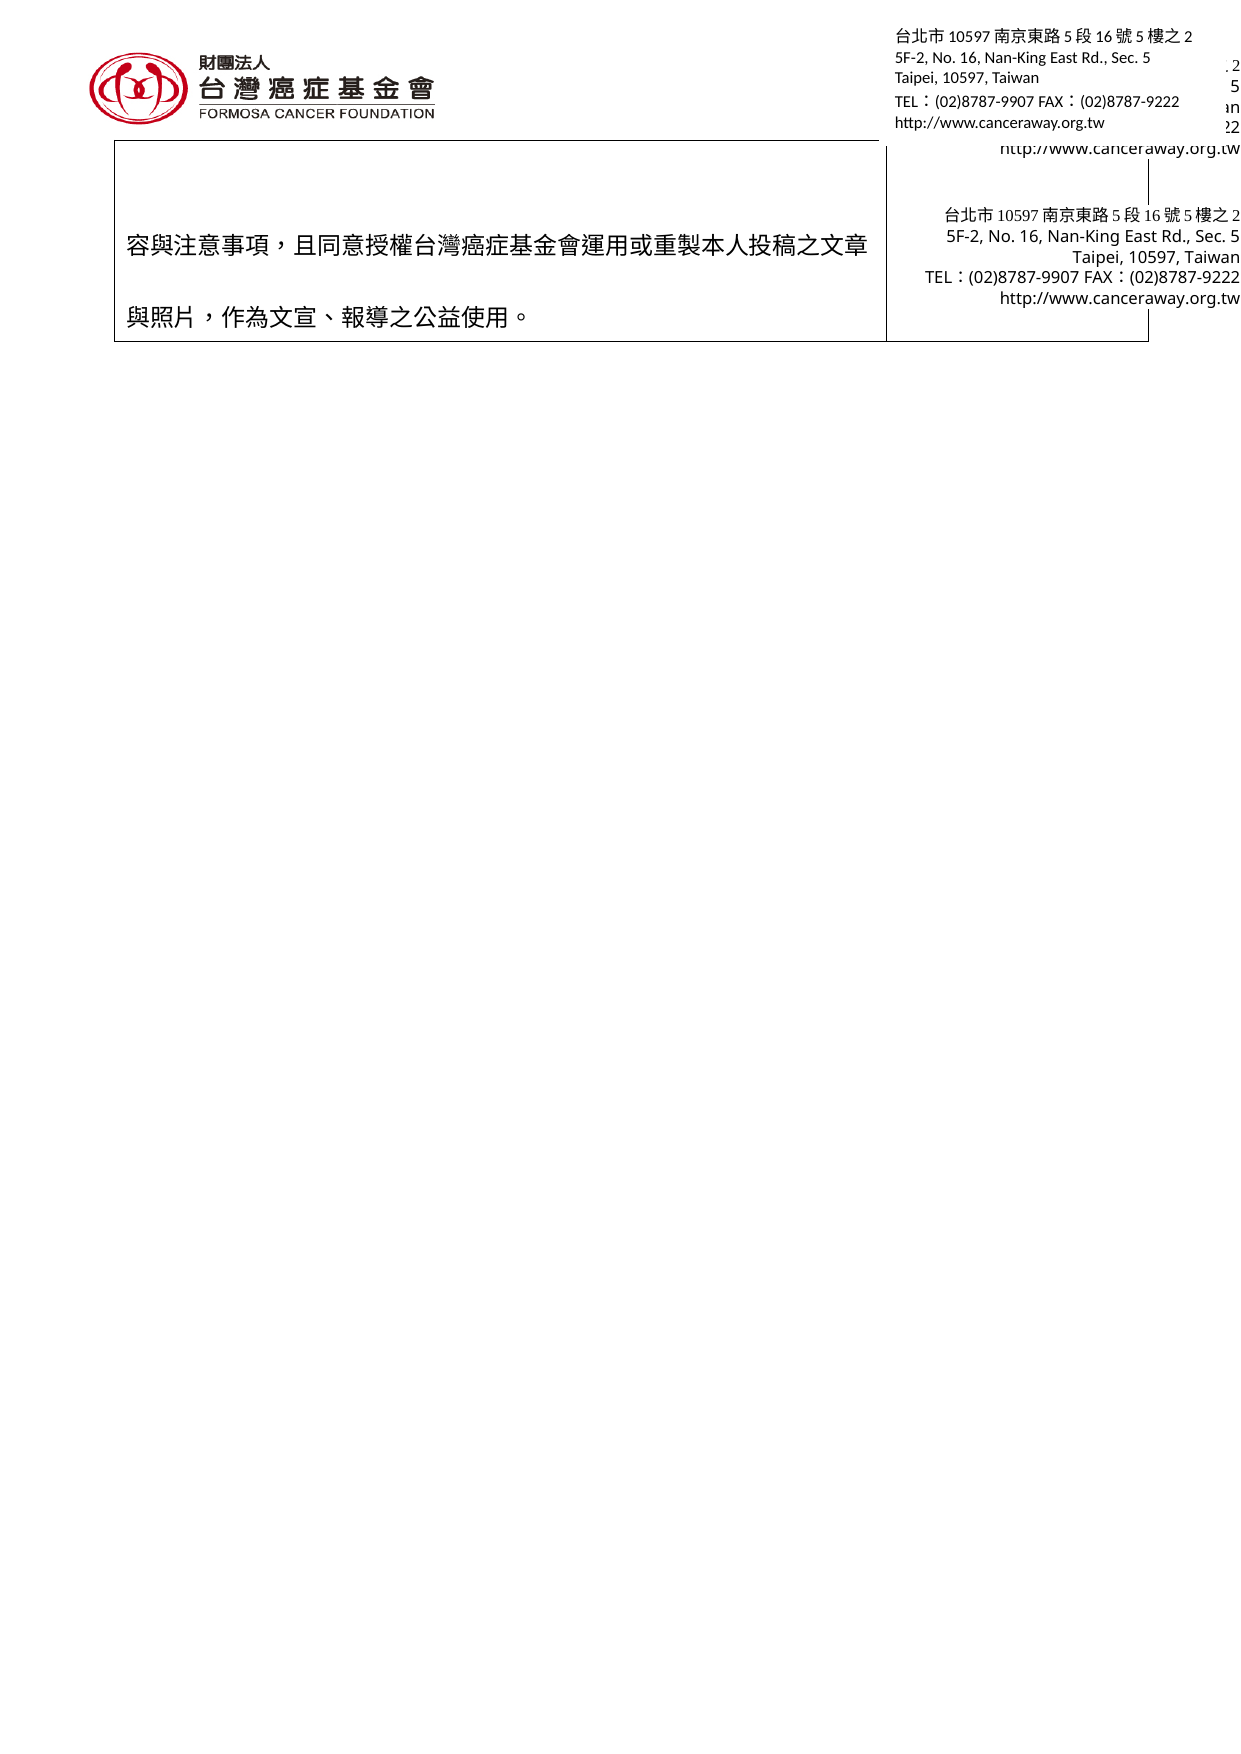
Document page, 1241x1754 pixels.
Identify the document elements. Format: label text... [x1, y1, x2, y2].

table_cell 容與注意事項，且同意授權台灣癌症基金會運用或重製本人投稿之文章與照片，作為文宣、報導之公益使用。 [115, 141, 886, 341]
table_cell 簽名： [887, 146, 1148, 341]
